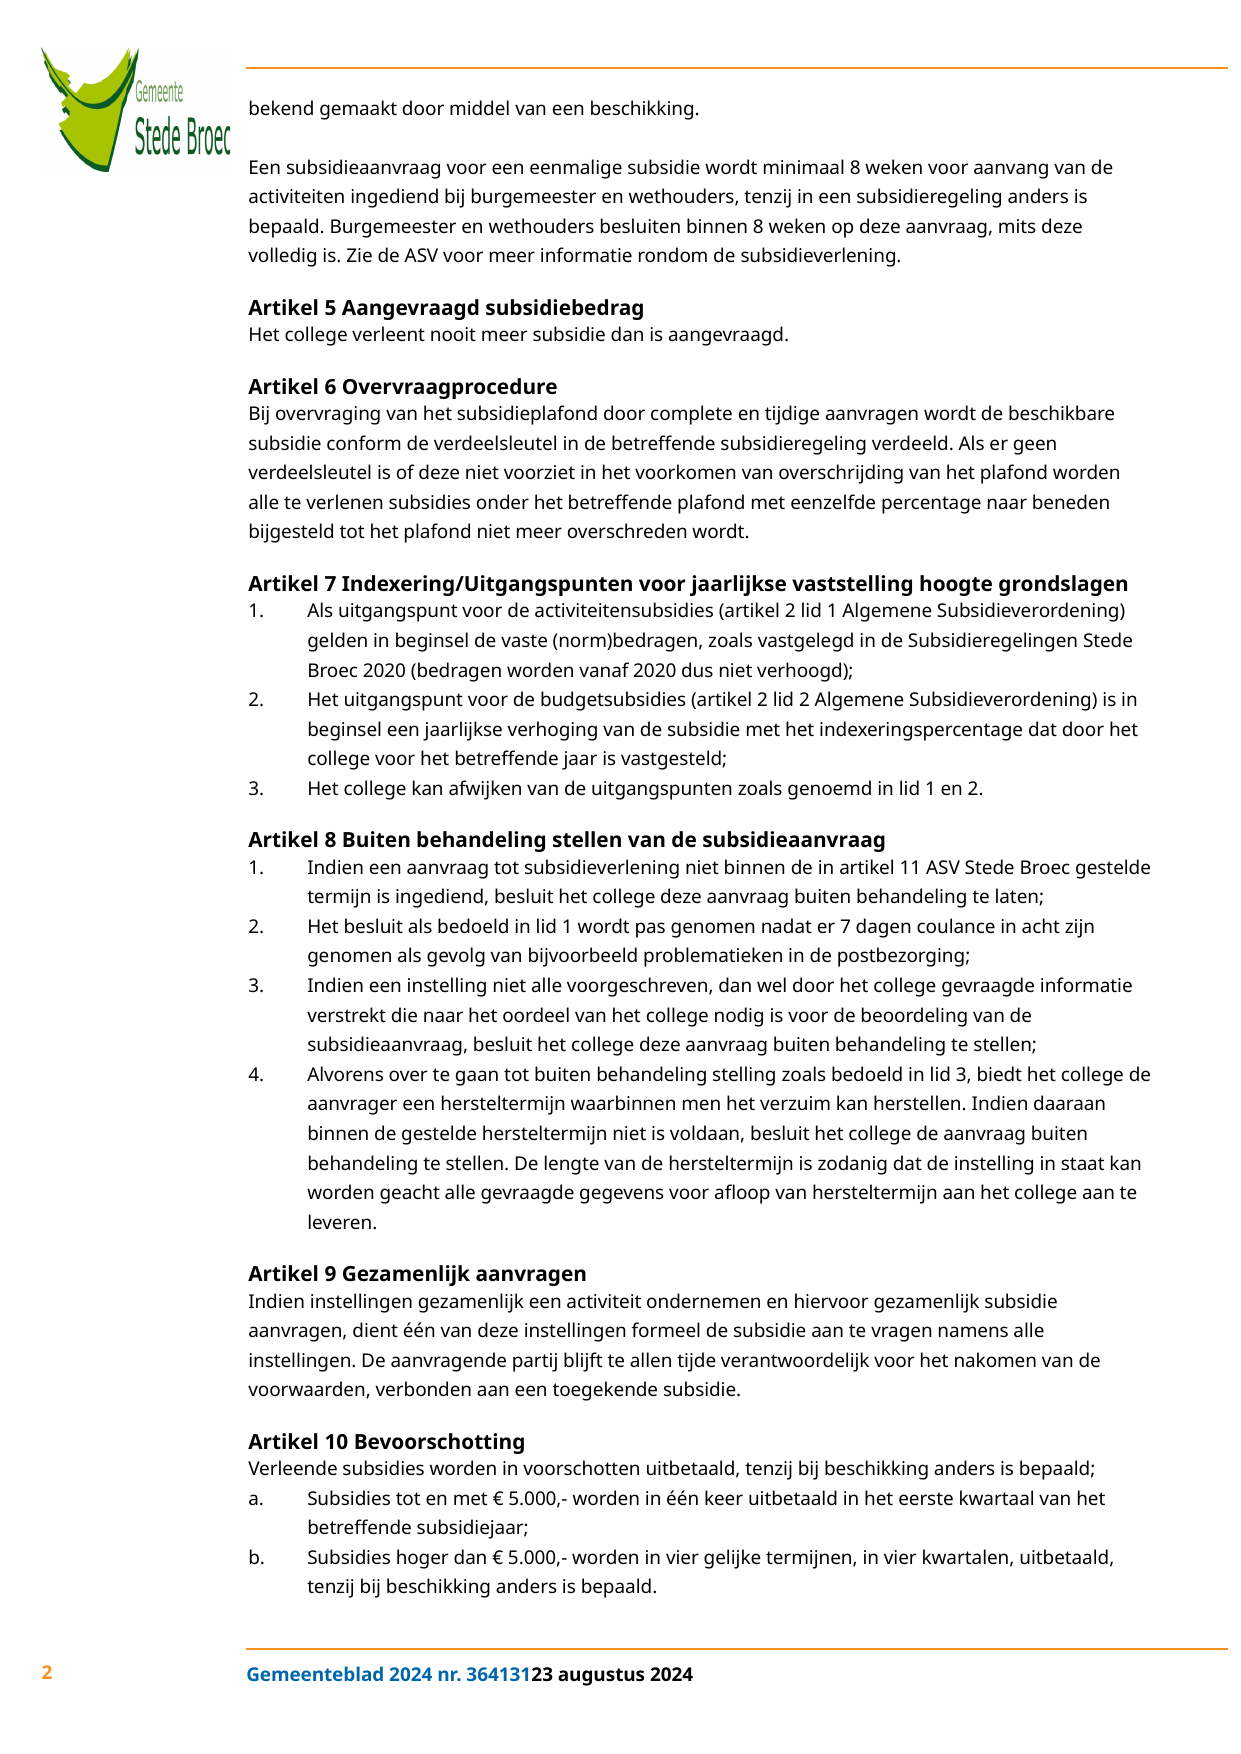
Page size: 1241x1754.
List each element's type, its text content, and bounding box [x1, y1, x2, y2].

text Artikel 9 Gezamenlijk aanvragen [248, 1259, 1152, 1288]
text Indien instellingen gezamenlijk een activiteit ondernemen en hiervoor gezamenlijk subsidie aanvragen, dient één van deze instellingen formeel de subsidie aan te vragen namens alle instellingen. De aanvragende partij blijft te allen tijde verantwoordelijk voor het nakomen van de voorwaarden, verbonden aan een toegekende subsidie. [248, 1288, 1152, 1402]
text Artikel 5 Aangevraagd subsidiebedrag [248, 293, 1152, 322]
text Artikel 6 Overvraagprocedure [248, 372, 1152, 400]
list Indien een aanvraag tot subsidieverlening niet binnen de in artikel 11 ASV Stede Broec gestelde termijn is ingediend, besluit het college deze aanvraag buiten behandeling te laten; [248, 854, 1152, 909]
text bekend gemaakt door middel van een beschikking. [248, 95, 1152, 121]
list Subsidies tot en met € 5.000,- worden in één keer uitbetaald in het eerste kwartaal van het betreffende subsidiejaar; [248, 1485, 1152, 1540]
list Als uitgangspunt voor de activiteitensubsidies (artikel 2 lid 1 Algemene Subsidieverordening) gelden in beginsel de vaste (norm)bedragen, zoals vastgelegd in de Subsidieregelingen Stede Broec 2020 (bedragen worden vanaf 2020 dus niet verhoogd); [248, 598, 1152, 682]
text Artikel 10 Bevoorschotting [248, 1427, 1152, 1455]
list Subsidies hoger dan € 5.000,- worden in vier gelijke termijnen, in vier kwartalen, uitbetaald, tenzij bij beschikking anders is bepaald. [248, 1544, 1152, 1599]
text Verleende subsidies worden in voorschotten uitbetaald, tenzij bij beschikking anders is bepaald; [248, 1455, 1152, 1481]
list Indien een instelling niet alle voorgeschreven, dan wel door het college gevraagde informatie verstrekt die naar het oordeel van het college nodig is voor de beoordeling van de subsidieaanvraag, besluit het college deze aanvraag buiten behandeling te stellen; [248, 972, 1152, 1057]
list Het uitgangspunt voor de budgetsubsidies (artikel 2 lid 2 Algemene Subsidieverordening) is in beginsel een jaarlijkse verhoging van de subsidie met het indexeringspercentage dat door het college voor het betreffende jaar is vastgesteld; [248, 686, 1152, 771]
list Het college kan afwijken van de uitgangspunten zoals genoemd in lid 1 en 2. [248, 775, 1152, 801]
text Artikel 8 Buiten behandeling stellen van de subsidieaanvraag [248, 826, 1152, 854]
list Het besluit als bedoeld in lid 1 wordt pas genomen nadat er 7 dagen coulance in acht zijn genomen als gevolg van bijvoorbeeld problematieken in de postbezorging; [248, 913, 1152, 968]
text Bij overvraging van het subsidieplafond door complete en tijdige aanvragen wordt de beschikbare subsidie conform de verdeelsleutel in de betreffende subsidieregeling verdeeld. Als er geen verdeelsleutel is of deze niet voorziet in het voorkomen van overschrijding van het plafond worden alle te verlenen subsidies onder het betreffende plafond met eenzelfde percentage naar beneden bijgesteld tot het plafond niet meer overschreden wordt. [248, 400, 1152, 544]
text Artikel 7 Indexering/Uitgangspunten voor jaarlijkse vaststelling hoogte grondslagen [248, 569, 1152, 598]
text Een subsidieaanvraag voor een eenmalige subsidie wordt minimaal 8 weken voor aanvang van de activiteiten ingediend bij burgemeester en wethouders, tenzij in een subsidieregeling anders is bepaald. Burgemeester en wethouders besluiten binnen 8 weken op deze aanvraag, mits deze volledig is. Zie de ASV voor meer informatie rondom de subsidieverlening. [248, 154, 1152, 268]
text Het college verleent nooit meer subsidie dan is aangevraagd. [248, 322, 1152, 347]
list Alvorens over te gaan tot buiten behandeling stelling zoals bedoeld in lid 3, biedt het college de aanvrager een hersteltermijn waarbinnen men het verzuim kan herstellen. Indien daaraan binnen de gestelde hersteltermijn niet is voldaan, besluit het college de aanvraag buiten behandeling te stellen. De lengte van de hersteltermijn is zodanig dat de instelling in staat kan worden geacht alle gevraagde gegevens voor afloop van hersteltermijn aan het college aan te leveren. [248, 1061, 1152, 1235]
picture [41, 47, 231, 172]
